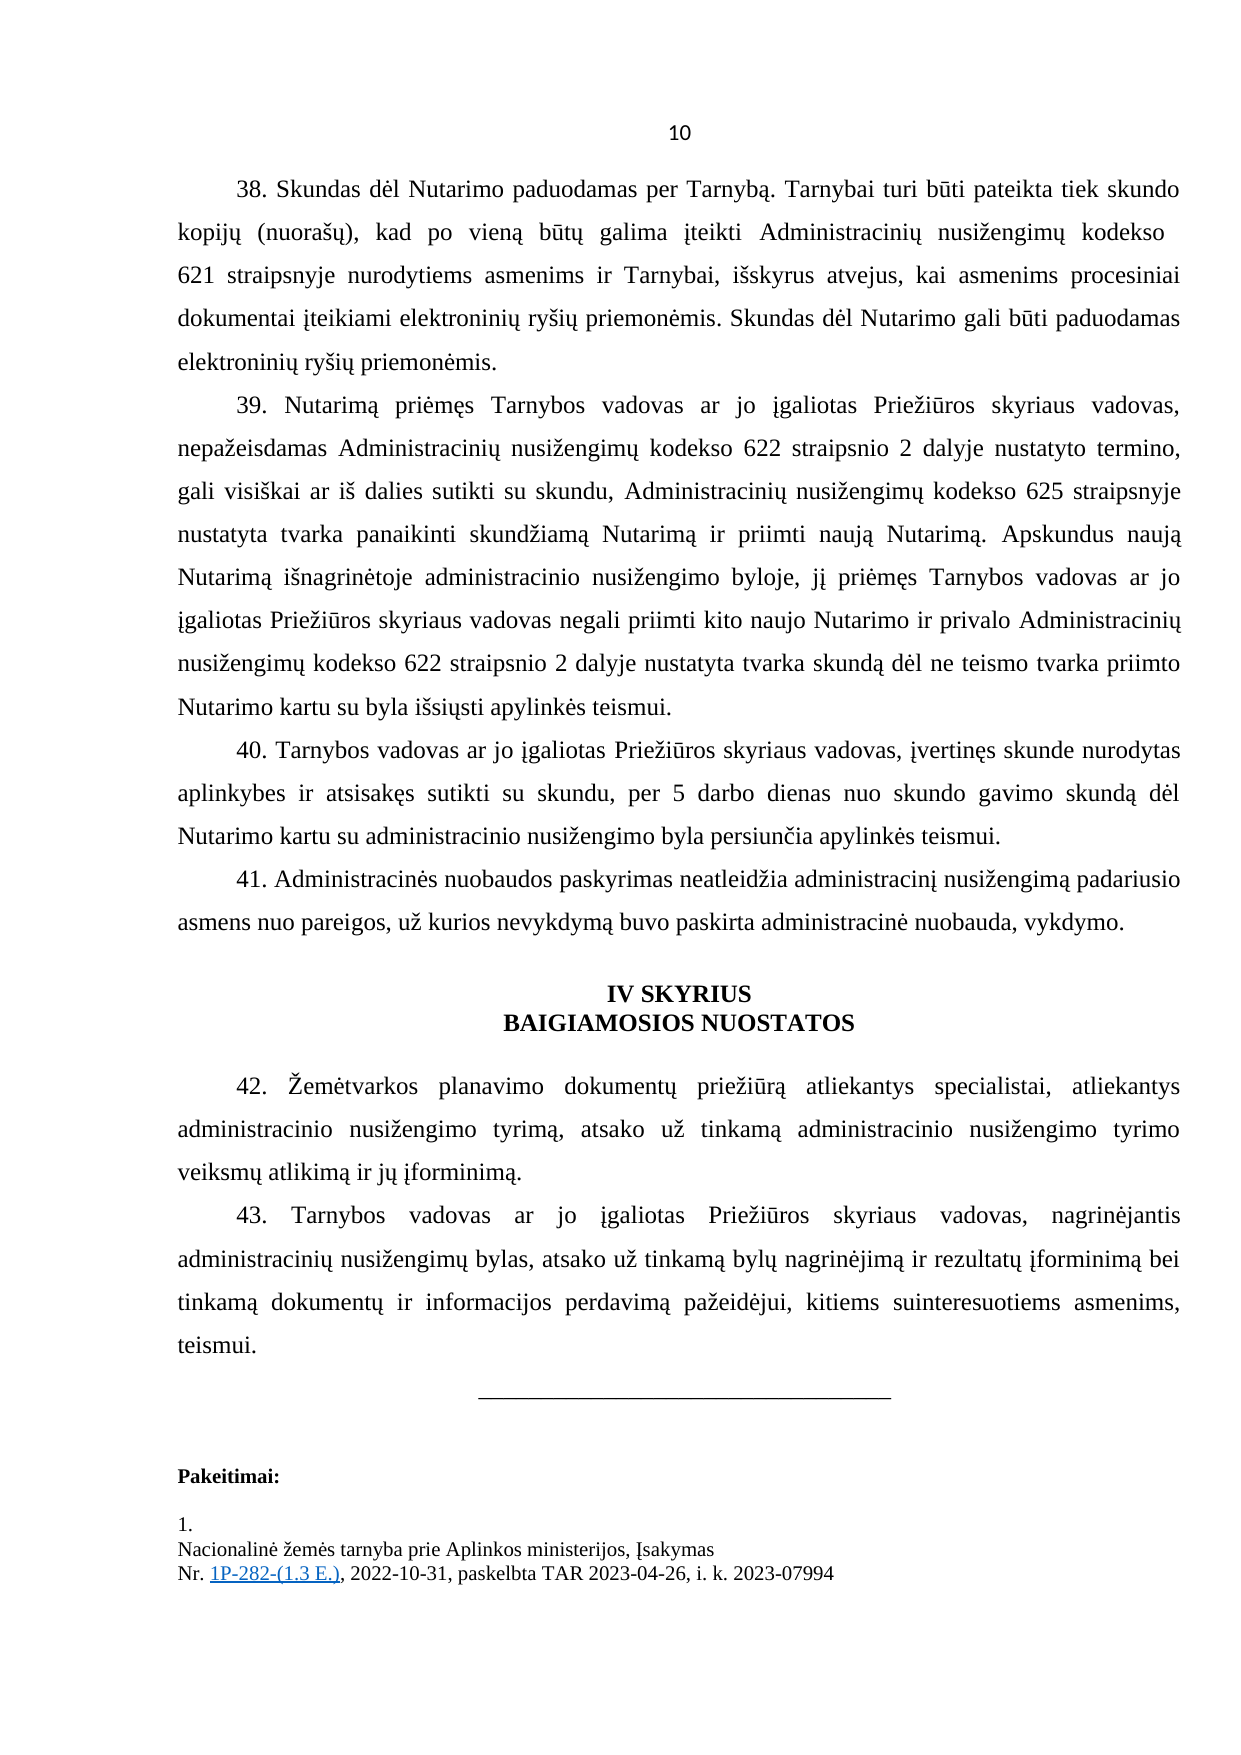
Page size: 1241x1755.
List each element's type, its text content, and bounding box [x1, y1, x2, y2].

text 41. Administracinės nuobaudos paskyrimas neatleidžia administracinį nusižengimą padariusio asmens nuo pareigos, už kurios nevykdymą buvo paskirta administracinė nuobauda, vykdymo. [177, 864, 1181, 936]
text BAIGIAMOSIOS NUOSTATOS [177, 1008, 1181, 1037]
text iV SKYRIUS [177, 979, 1181, 1008]
text 43. Tarnybos vadovas ar jo įgaliotas Priežiūros skyriaus vadovas, nagrinėjantis administracinių nusižengimų bylas, atsako už tinkamą bylų nagrinėjimą ir rezultatų įforminimą bei tinkamą dokumentų ir informacijos perdavimą pažeidėjui, kitiems suinteresuotiems asmenims, teismui. [177, 1201, 1181, 1359]
text Nacionalinė žemės tarnyba prie Aplinkos ministerijos, Įsakymas [177, 1536, 1181, 1561]
text 1. [177, 1512, 1181, 1536]
text Nr. 1P-282-(1.3 E.), 2022-10-31, paskelbta TAR 2023-04-26, i. k. 2023-07994 [177, 1561, 1181, 1584]
text 40. Tarnybos vadovas ar jo įgaliotas Priežiūros skyriaus vadovas, įvertinęs skunde nurodytas aplinkybes ir atsisakęs sutikti su skundu, per 5 darbo dienas nuo skundo gavimo skundą dėl Nutarimo kartu su administracinio nusižengimo byla persiunčia apylinkės teismui. [177, 735, 1181, 850]
text Pakeitimai: [177, 1464, 1181, 1488]
text 39. Nutarimą priėmęs Tarnybos vadovas ar jo įgaliotas Priežiūros skyriaus vadovas, nepažeisdamas Administracinių nusižengimų kodekso 622 straipsnio 2 dalyje nustatyto termino, gali visiškai ar iš dalies sutikti su skundu, Administracinių nusižengimų kodekso 625 straipsnyje nustatyta tvarka panaikinti skundžiamą Nutarimą ir priimti naują Nutarimą. Apskundus naują Nutarimą išnagrinėtoje administracinio nusižengimo byloje, jį priėmęs Tarnybos vadovas ar jo įgaliotas Priežiūros skyriaus vadovas negali priimti kito naujo Nutarimo ir privalo Administracinių nusižengimų kodekso 622 straipsnio 2 dalyje nustatyta tvarka skundą dėl ne teismo tvarka priimto Nutarimo kartu su byla išsiųsti apylinkės teismui. [177, 390, 1181, 720]
text 38. Skundas dėl Nutarimo paduodamas per Tarnybą. Tarnybai turi būti pateikta tiek skundo kopijų (nuorašų), kad po vieną būtų galima įteikti Administracinių nusižengimų kodekso 621 straipsnyje nurodytiems asmenims ir Tarnybai, išskyrus atvejus, kai asmenims procesiniai dokumentai įteikiami elektroninių ryšių priemonėmis. Skundas dėl Nutarimo gali būti paduodamas elektroninių ryšių priemonėmis. [177, 174, 1181, 375]
text _________________________________ [177, 1373, 1181, 1402]
text 42. Žemėtvarkos planavimo dokumentų priežiūrą atliekantys specialistai, atliekantys administracinio nusižengimo tyrimą, atsako už tinkamą administracinio nusižengimo tyrimo veiksmų atlikimą ir jų įforminimą. [177, 1071, 1181, 1186]
